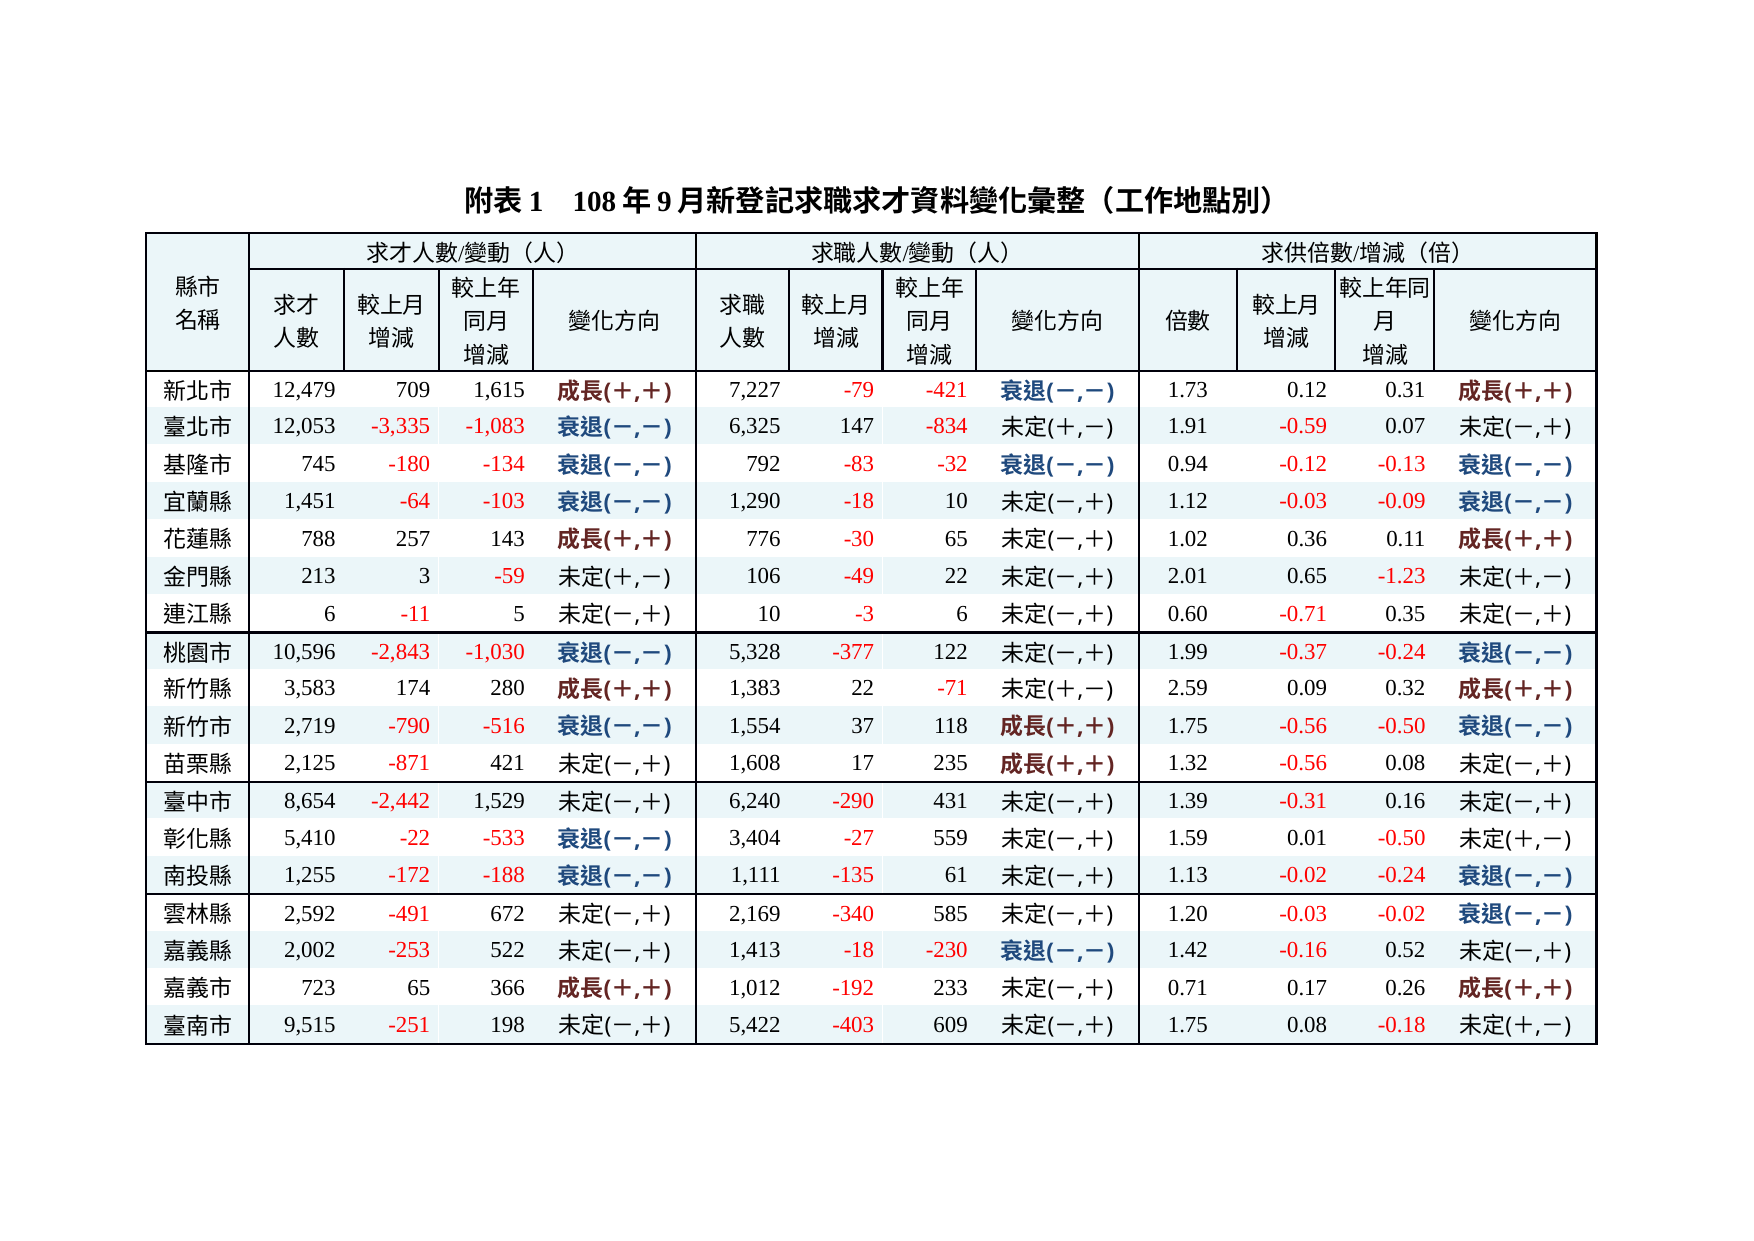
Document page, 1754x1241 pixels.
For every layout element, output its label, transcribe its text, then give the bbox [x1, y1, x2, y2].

table_cell 較上年同月 增減 [884, 270, 975, 370]
table_cell -403 [789, 1005, 882, 1043]
table_cell 198 [439, 1005, 533, 1043]
table_cell 衰退(－,－) [1434, 706, 1595, 744]
table_cell 1,255 [250, 856, 344, 893]
table_cell 嘉義縣 [147, 931, 248, 968]
table_cell -1,030 [439, 634, 533, 669]
table_cell 0.08 [1237, 1005, 1335, 1043]
table_cell 花蓮縣 [147, 519, 248, 557]
table_cell 未定(－,＋) [1434, 783, 1595, 818]
table_cell 衰退(－,－) [533, 819, 695, 856]
table_cell 0.94 [1140, 445, 1237, 482]
table_cell 新竹市 [147, 706, 248, 744]
table_cell 421 [439, 744, 533, 781]
table_cell -533 [439, 819, 533, 856]
table_header 求職人數/變動（人） [697, 234, 1138, 268]
table_cell 65 [883, 519, 976, 557]
table_cell -3,335 [344, 407, 438, 444]
table_cell -49 [789, 557, 882, 594]
table_cell -0.50 [1335, 819, 1434, 856]
table_cell -22 [344, 819, 438, 856]
table_cell 22 [789, 669, 882, 706]
table_cell -491 [344, 895, 438, 931]
table_cell -64 [344, 482, 438, 519]
table_cell 2,002 [250, 931, 344, 968]
table_cell 2.01 [1140, 557, 1237, 594]
table_cell 未定(－,＋) [533, 1005, 695, 1043]
table_cell 1,111 [697, 856, 789, 893]
table_cell 變化方向 [977, 270, 1138, 370]
table_cell 3 [344, 557, 438, 594]
table_cell 776 [697, 519, 789, 557]
table_cell 較上年同月 增減 [440, 270, 532, 370]
table_cell 792 [697, 445, 789, 482]
table_cell 213 [250, 557, 344, 594]
table_cell 0.01 [1237, 819, 1335, 856]
table_cell 成長(＋,＋) [1434, 519, 1595, 557]
table_cell 233 [883, 968, 976, 1005]
table_cell -0.71 [1237, 594, 1335, 631]
table_cell 未定(－,＋) [976, 819, 1138, 856]
table_cell 苗栗縣 [147, 744, 248, 781]
table_cell 0.35 [1335, 594, 1434, 631]
table_cell -516 [439, 706, 533, 744]
table_cell -0.31 [1237, 783, 1335, 818]
table_cell 1,413 [697, 931, 789, 968]
table_header 求供倍數/增減（倍） [1140, 234, 1595, 268]
table_cell 較上月 增減 [345, 270, 438, 370]
table_cell 106 [697, 557, 789, 594]
table_cell -0.24 [1335, 634, 1434, 669]
table_cell 143 [439, 519, 533, 557]
table_cell 10 [697, 594, 789, 631]
table_cell 6,325 [697, 407, 789, 444]
table_cell 1.13 [1140, 856, 1237, 893]
table_cell 金門縣 [147, 557, 248, 594]
table_cell 7,227 [697, 372, 789, 407]
table_cell -18 [789, 482, 882, 519]
table_cell 未定(－,＋) [976, 968, 1138, 1005]
table_cell 1,290 [697, 482, 789, 519]
table_cell -0.16 [1237, 931, 1335, 968]
table_cell 788 [250, 519, 344, 557]
table_cell -377 [789, 634, 882, 669]
table_cell 0.31 [1335, 372, 1434, 407]
table_cell 變化方向 [1435, 270, 1595, 370]
table_cell -11 [344, 594, 438, 631]
table_cell 未定(－,＋) [533, 744, 695, 781]
table_cell -253 [344, 931, 438, 968]
table_cell 1.75 [1140, 1005, 1237, 1043]
table_cell 8,654 [250, 783, 344, 818]
table_cell -1.23 [1335, 557, 1434, 594]
table_cell 未定(＋,－) [976, 407, 1138, 444]
table_cell 0.71 [1140, 968, 1237, 1005]
table_cell 0.17 [1237, 968, 1335, 1005]
table_cell 1.99 [1140, 634, 1237, 669]
table_cell 衰退(－,－) [533, 407, 695, 444]
table_cell 未定(－,＋) [976, 856, 1138, 893]
table_cell 9,515 [250, 1005, 344, 1043]
table_cell -27 [789, 819, 882, 856]
table_cell 174 [344, 669, 438, 706]
table_cell 609 [883, 1005, 976, 1043]
table_cell 未定(＋,－) [1434, 1005, 1595, 1043]
table_cell 1.59 [1140, 819, 1237, 856]
table_cell 臺南市 [147, 1005, 248, 1043]
table_cell 衰退(－,－) [976, 931, 1138, 968]
table_cell 522 [439, 931, 533, 968]
table_cell 變化方向 [534, 270, 695, 370]
table_cell -0.03 [1237, 482, 1335, 519]
table_cell 672 [439, 895, 533, 931]
table_cell 1.39 [1140, 783, 1237, 818]
table_cell -0.09 [1335, 482, 1434, 519]
table_cell 1.02 [1140, 519, 1237, 557]
table_cell 衰退(－,－) [1434, 445, 1595, 482]
table_cell 未定(－,＋) [533, 783, 695, 818]
text 附表1 108年9月新登記求職求才資料變化彙整（工作地點別） [150, 177, 1604, 219]
table_cell 585 [883, 895, 976, 931]
table_cell 未定(＋,－) [1434, 819, 1595, 856]
table_cell 未定(－,＋) [976, 634, 1138, 669]
table_cell 成長(＋,＋) [1434, 372, 1595, 407]
table_cell 成長(＋,＋) [533, 519, 695, 557]
table_cell 1,451 [250, 482, 344, 519]
table_cell 成長(＋,＋) [533, 968, 695, 1005]
table_cell 0.52 [1335, 931, 1434, 968]
table_cell 基隆市 [147, 445, 248, 482]
table_cell 5,410 [250, 819, 344, 856]
table_cell 1,012 [697, 968, 789, 1005]
table_cell -0.18 [1335, 1005, 1434, 1043]
table_cell 較上年同月 增減 [1336, 270, 1433, 370]
table_cell 衰退(－,－) [533, 482, 695, 519]
table_cell -2,843 [344, 634, 438, 669]
table_cell 雲林縣 [147, 895, 248, 931]
table_cell 南投縣 [147, 856, 248, 893]
table_cell 1,383 [697, 669, 789, 706]
table_cell 0.16 [1335, 783, 1434, 818]
table_cell 衰退(－,－) [1434, 856, 1595, 893]
table_header 縣市 名稱 [147, 234, 248, 370]
table_cell 37 [789, 706, 882, 744]
table_cell 0.12 [1237, 372, 1335, 407]
table_cell 1.42 [1140, 931, 1237, 968]
table_cell 257 [344, 519, 438, 557]
table_cell 新竹縣 [147, 669, 248, 706]
table_cell 1,554 [697, 706, 789, 744]
table_cell -0.24 [1335, 856, 1434, 893]
table_cell 衰退(－,－) [1434, 482, 1595, 519]
table_cell 桃園市 [147, 634, 248, 669]
table_cell 147 [789, 407, 882, 444]
table_cell 未定(－,＋) [976, 557, 1138, 594]
table_cell -30 [789, 519, 882, 557]
table_cell 嘉義市 [147, 968, 248, 1005]
table_cell 709 [344, 372, 438, 407]
table_cell 宜蘭縣 [147, 482, 248, 519]
table_cell -135 [789, 856, 882, 893]
table_cell 0.08 [1335, 744, 1434, 781]
table_cell 成長(＋,＋) [976, 744, 1138, 781]
table_cell -0.02 [1237, 856, 1335, 893]
table_cell 22 [883, 557, 976, 594]
table_cell 1,615 [439, 372, 533, 407]
table_cell 成長(＋,＋) [533, 372, 695, 407]
table_cell 臺中市 [147, 783, 248, 818]
table_cell 成長(＋,＋) [1434, 669, 1595, 706]
table_cell 求才 人數 [250, 270, 343, 370]
table_cell -0.02 [1335, 895, 1434, 931]
table_cell 0.36 [1237, 519, 1335, 557]
table_cell 431 [883, 783, 976, 818]
table_cell -790 [344, 706, 438, 744]
table_cell 未定(－,＋) [1434, 407, 1595, 444]
table_cell -180 [344, 445, 438, 482]
table_cell 2,169 [697, 895, 789, 931]
table_cell 0.09 [1237, 669, 1335, 706]
table_cell -230 [883, 931, 976, 968]
table_cell 366 [439, 968, 533, 1005]
table_cell 118 [883, 706, 976, 744]
table_cell 12,053 [250, 407, 344, 444]
table_cell 未定(＋,－) [976, 669, 1138, 706]
table_cell -0.13 [1335, 445, 1434, 482]
table_cell -134 [439, 445, 533, 482]
table_cell 723 [250, 968, 344, 1005]
table_cell 0.26 [1335, 968, 1434, 1005]
table_cell 彰化縣 [147, 819, 248, 856]
table_cell 未定(－,＋) [976, 519, 1138, 557]
table_cell -0.59 [1237, 407, 1335, 444]
table_cell 較上月 增減 [790, 270, 881, 370]
table_cell -0.56 [1237, 744, 1335, 781]
table_cell 未定(－,＋) [976, 1005, 1138, 1043]
table_cell 0.32 [1335, 669, 1434, 706]
table_cell 新北市 [147, 372, 248, 407]
table_cell 未定(－,＋) [533, 931, 695, 968]
table_cell -79 [789, 372, 882, 407]
table_cell 6 [883, 594, 976, 631]
table_header 求才人數/變動（人） [250, 234, 695, 268]
table_cell -834 [883, 407, 976, 444]
table_cell 較上月 增減 [1238, 270, 1334, 370]
table_cell 未定(－,＋) [533, 895, 695, 931]
table_cell -103 [439, 482, 533, 519]
table_cell 2.59 [1140, 669, 1237, 706]
table_cell -0.12 [1237, 445, 1335, 482]
table_cell -3 [789, 594, 882, 631]
table_cell 0.11 [1335, 519, 1434, 557]
table_cell 235 [883, 744, 976, 781]
table_cell 0.65 [1237, 557, 1335, 594]
table_cell 1.73 [1140, 372, 1237, 407]
table_cell 1.20 [1140, 895, 1237, 931]
table_cell 6,240 [697, 783, 789, 818]
table_cell 衰退(－,－) [533, 856, 695, 893]
table_cell 5,328 [697, 634, 789, 669]
table_cell 10,596 [250, 634, 344, 669]
table_cell 成長(＋,＋) [533, 669, 695, 706]
table_cell 559 [883, 819, 976, 856]
table_cell -32 [883, 445, 976, 482]
table_cell 臺北市 [147, 407, 248, 444]
table_cell 成長(＋,＋) [976, 706, 1138, 744]
table_cell -188 [439, 856, 533, 893]
table_cell 未定(－,＋) [533, 594, 695, 631]
table_cell 1,608 [697, 744, 789, 781]
table_cell 1.91 [1140, 407, 1237, 444]
table_cell 未定(－,＋) [1434, 931, 1595, 968]
table_cell 1.32 [1140, 744, 1237, 781]
table_cell 12,479 [250, 372, 344, 407]
table_cell 3,583 [250, 669, 344, 706]
table_cell 6 [250, 594, 344, 631]
table_cell 未定(－,＋) [976, 895, 1138, 931]
table_cell 衰退(－,－) [1434, 634, 1595, 669]
table_cell -83 [789, 445, 882, 482]
table_cell -340 [789, 895, 882, 931]
table_cell -0.03 [1237, 895, 1335, 931]
table_cell 求職 人數 [697, 270, 788, 370]
table_cell 2,719 [250, 706, 344, 744]
table_cell 2,125 [250, 744, 344, 781]
table_cell 衰退(－,－) [1434, 895, 1595, 931]
table_cell 成長(＋,＋) [1434, 968, 1595, 1005]
table_cell 1.12 [1140, 482, 1237, 519]
table_cell -0.50 [1335, 706, 1434, 744]
table_cell 未定(＋,－) [533, 557, 695, 594]
table_cell -192 [789, 968, 882, 1005]
table_cell 未定(－,＋) [1434, 744, 1595, 781]
table_cell 1,529 [439, 783, 533, 818]
table_cell 衰退(－,－) [533, 706, 695, 744]
table_cell 17 [789, 744, 882, 781]
table_cell 未定(＋,－) [1434, 557, 1595, 594]
table_cell 3,404 [697, 819, 789, 856]
table_cell -18 [789, 931, 882, 968]
table_cell 122 [883, 634, 976, 669]
table_cell 未定(－,＋) [976, 482, 1138, 519]
table_cell 5 [439, 594, 533, 631]
table_cell 5,422 [697, 1005, 789, 1043]
table_cell 2,592 [250, 895, 344, 931]
table_cell 衰退(－,－) [976, 372, 1138, 407]
table_cell 0.07 [1335, 407, 1434, 444]
table_cell -251 [344, 1005, 438, 1043]
table_cell 衰退(－,－) [533, 445, 695, 482]
table_cell -421 [883, 372, 976, 407]
table_cell 連江縣 [147, 594, 248, 631]
table_cell -0.37 [1237, 634, 1335, 669]
table_cell 1.75 [1140, 706, 1237, 744]
table_cell -290 [789, 783, 882, 818]
table_cell 745 [250, 445, 344, 482]
table_cell -2,442 [344, 783, 438, 818]
table_cell 280 [439, 669, 533, 706]
table_cell -172 [344, 856, 438, 893]
table_cell 10 [883, 482, 976, 519]
table_cell -71 [883, 669, 976, 706]
table_cell -59 [439, 557, 533, 594]
table_cell 倍數 [1140, 270, 1236, 370]
table_cell 未定(－,＋) [1434, 594, 1595, 631]
table_cell 61 [883, 856, 976, 893]
table_cell 衰退(－,－) [533, 634, 695, 669]
table_cell 0.60 [1140, 594, 1237, 631]
table_cell 未定(－,＋) [976, 594, 1138, 631]
table_cell -871 [344, 744, 438, 781]
table_cell -0.56 [1237, 706, 1335, 744]
table_cell -1,083 [439, 407, 533, 444]
table_cell 衰退(－,－) [976, 445, 1138, 482]
table_cell 未定(－,＋) [976, 783, 1138, 818]
table_cell 65 [344, 968, 438, 1005]
